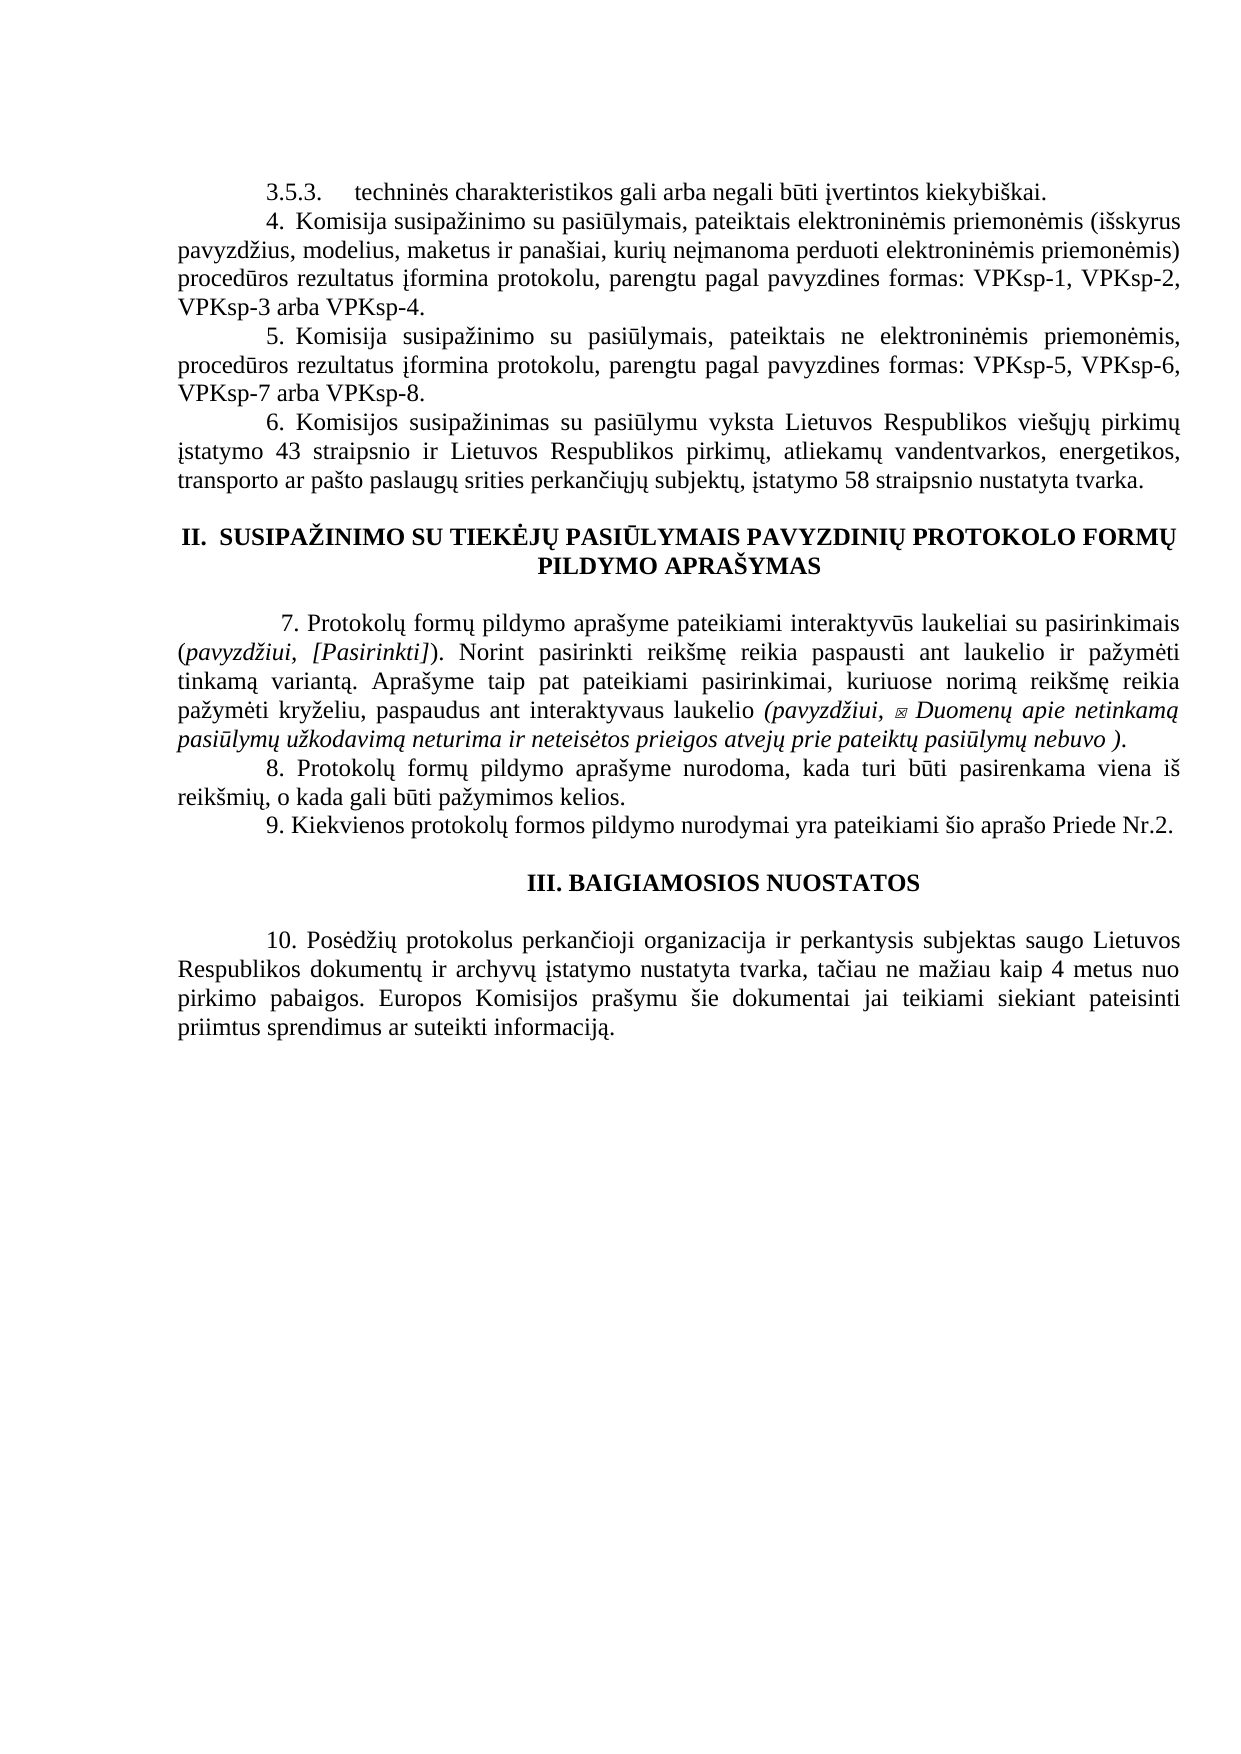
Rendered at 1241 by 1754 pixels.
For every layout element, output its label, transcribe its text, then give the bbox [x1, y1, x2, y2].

text 3.5.3. techninės charakteristikos gali arba negali būti įvertintos kiekybiškai. [177, 177, 1181, 206]
text 9. Kiekvienos protokolų formos pildymo nurodymai yra pateikiami šio aprašo Priede Nr.2. [177, 810, 1181, 839]
text 7. Protokolų formų pildymo aprašyme pateikiami interaktyvūs laukeliai su pasirinkimais (pavyzdžiui, [Pasirinkti]). Norint pasirinkti reikšmę reikia paspausti ant laukelio ir pažymėti tinkamą variantą. Aprašyme taip pat pateikiami pasirinkimai, kuriuose norimą reikšmę reikia pažymėti kryželiu, paspaudus ant interaktyvaus laukelio (pavyzdžiui, ☒ Duomenų apie netinkamą pasiūlymų užkodavimą neturima ir neteisėtos prieigos atvejų prie pateiktų pasiūlymų nebuvo ). [177, 608, 1181, 753]
text 5. Komisija susipažinimo su pasiūlymais, pateiktais ne elektroninėmis priemonėmis, procedūros rezultatus įformina protokolu, parengtu pagal pavyzdines formas: VPKsp-5, VPKsp-6, VPKsp-7 arba VPKsp-8. [177, 321, 1181, 407]
text II. SUSIPAŽINIMO SU TIEKĖJŲ PASIŪLYMAIS PAVYZDINIŲ PROTOKOLO FORMŲ PILDYMO APRAŠYMAS [177, 522, 1181, 580]
text 8. Protokolų formų pildymo aprašyme nurodoma, kada turi būti pasirenkama viena iš reikšmių, o kada gali būti pažymimos kelios. [177, 753, 1181, 810]
text III. BAIGIAMOSIOS NUOSTATOS [177, 868, 1181, 897]
text 6. Komisijos susipažinimas su pasiūlymu vyksta Lietuvos Respublikos viešųjų pirkimų įstatymo 43 straipsnio ir Lietuvos Respublikos pirkimų, atliekamų vandentvarkos, energetikos, transporto ar pašto paslaugų srities perkančiųjų subjektų, įstatymo 58 straipsnio nustatyta tvarka. [177, 407, 1181, 493]
text 10. Posėdžių protokolus perkančioji organizacija ir perkantysis subjektas saugo Lietuvos Respublikos dokumentų ir archyvų įstatymo nustatyta tvarka, tačiau ne mažiau kaip 4 metus nuo pirkimo pabaigos. Europos Komisijos prašymu šie dokumentai jai teikiami siekiant pateisinti priimtus sprendimus ar suteikti informaciją. [177, 925, 1181, 1040]
text 4. Komisija susipažinimo su pasiūlymais, pateiktais elektroninėmis priemonėmis (išskyrus pavyzdžius, modelius, maketus ir panašiai, kurių neįmanoma perduoti elektroninėmis priemonėmis) procedūros rezultatus įformina protokolu, parengtu pagal pavyzdines formas: VPKsp-1, VPKsp-2, VPKsp-3 arba VPKsp-4. [177, 206, 1181, 321]
